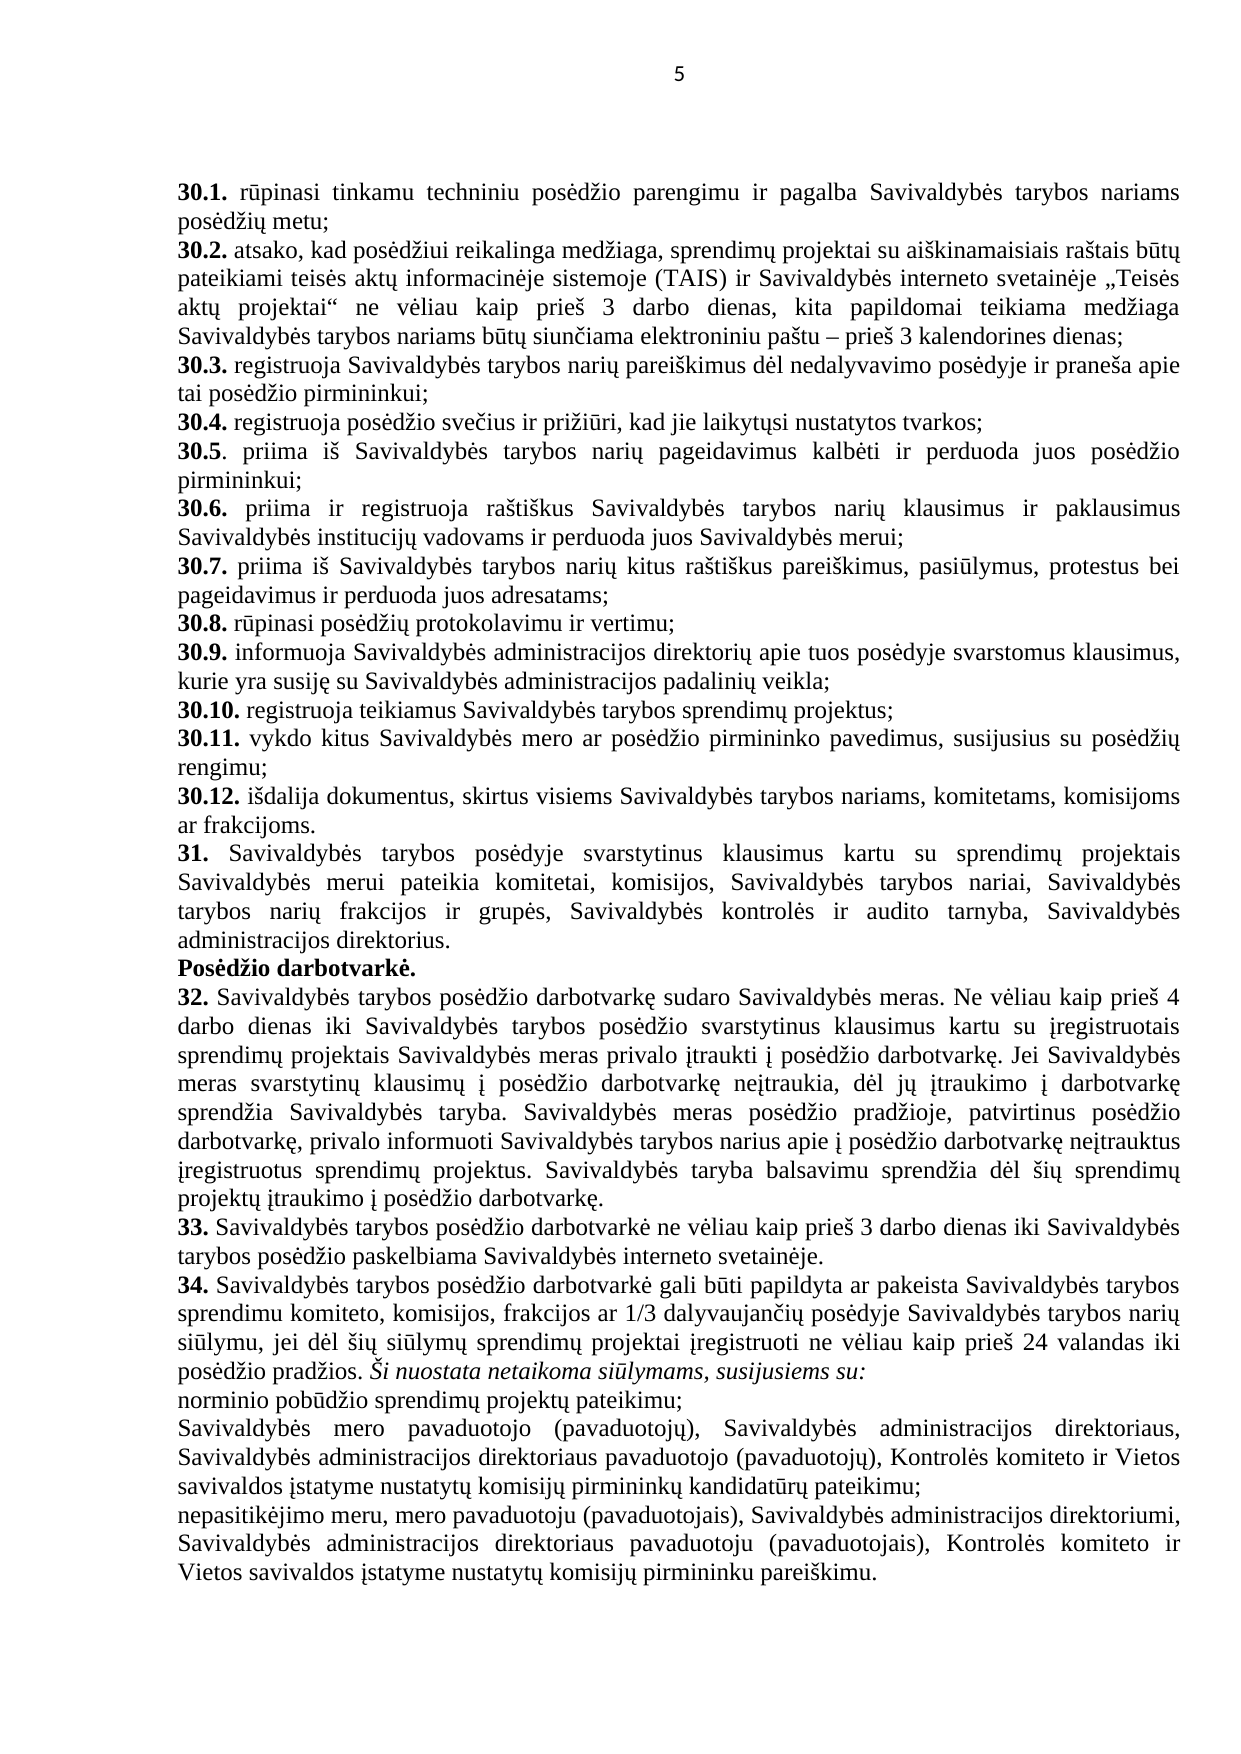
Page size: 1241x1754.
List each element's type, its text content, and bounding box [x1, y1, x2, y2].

text 30.10. registruoja teikiamus Savivaldybės tarybos sprendimų projektus; [177, 695, 1181, 723]
text 31. Savivaldybės tarybos posėdyje svarstytinus klausimus kartu su sprendimų projektais Savivaldybės merui pateikia komitetai, komisijos, Savivaldybės tarybos nariai, Savivaldybės tarybos narių frakcijos ir grupės, Savivaldybės kontrolės ir audito tarnyba, Savivaldybės administracijos direktorius. [177, 838, 1181, 953]
text 30.11. vykdo kitus Savivaldybės mero ar posėdžio pirmininko pavedimus, susijusius su posėdžių rengimu; [177, 723, 1181, 781]
text 30.7. priima iš Savivaldybės tarybos narių kitus raštiškus pareiškimus, pasiūlymus, protestus bei pageidavimus ir perduoda juos adresatams; [177, 551, 1181, 608]
text 30.8. rūpinasi posėdžių protokolavimu ir vertimu; [177, 608, 1181, 637]
text Posėdžio darbotvarkė. [177, 953, 1181, 982]
text 32. Savivaldybės tarybos posėdžio darbotvarkę sudaro Savivaldybės meras. Ne vėliau kaip prieš 4 darbo dienas iki Savivaldybės tarybos posėdžio svarstytinus klausimus kartu su įregistruotais sprendimų projektais Savivaldybės meras privalo įtraukti į posėdžio darbotvarkę. Jei Savivaldybės meras svarstytinų klausimų į posėdžio darbotvarkę neįtraukia, dėl jų įtraukimo į darbotvarkę sprendžia Savivaldybės taryba. Savivaldybės meras posėdžio pradžioje, patvirtinus posėdžio darbotvarkę, privalo informuoti Savivaldybės tarybos narius apie į posėdžio darbotvarkę neįtrauktus įregistruotus sprendimų projektus. Savivaldybės taryba balsavimu sprendžia dėl šių sprendimų projektų įtraukimo į posėdžio darbotvarkę. [177, 982, 1181, 1212]
text Savivaldybės mero pavaduotojo (pavaduotojų), Savivaldybės administracijos direktoriaus, Savivaldybės administracijos direktoriaus pavaduotojo (pavaduotojų), Kontrolės komiteto ir Vietos savivaldos įstatyme nustatytų komisijų pirmininkų kandidatūrų pateikimu; [177, 1413, 1181, 1500]
text 30.2. atsako, kad posėdžiui reikalinga medžiaga, sprendimų projektai su aiškinamaisiais raštais būtų pateikiami teisės aktų informacinėje sistemoje (TAIS) ir Savivaldybės interneto svetainėje „Teisės aktų projektai“ ne vėliau kaip prieš 3 darbo dienas, kita papildomai teikiama medžiaga Savivaldybės tarybos nariams būtų siunčiama elektroniniu paštu – prieš 3 kalendorines dienas; [177, 235, 1181, 350]
text 30.12. išdalija dokumentus, skirtus visiems Savivaldybės tarybos nariams, komitetams, komisijoms ar frakcijoms. [177, 781, 1181, 838]
text nepasitikėjimo meru, mero pavaduotoju (pavaduotojais), Savivaldybės administracijos direktoriumi, Savivaldybės administracijos direktoriaus pavaduotoju (pavaduotojais), Kontrolės komiteto ir Vietos savivaldos įstatyme nustatytų komisijų pirmininku pareiškimu. [177, 1500, 1181, 1586]
text 30.4. registruoja posėdžio svečius ir prižiūri, kad jie laikytųsi nustatytos tvarkos; [177, 407, 1181, 436]
text 33. Savivaldybės tarybos posėdžio darbotvarkė ne vėliau kaip prieš 3 darbo dienas iki Savivaldybės tarybos posėdžio paskelbiama Savivaldybės interneto svetainėje. [177, 1212, 1181, 1270]
text 30.6. priima ir registruoja raštiškus Savivaldybės tarybos narių klausimus ir paklausimus Savivaldybės institucijų vadovams ir perduoda juos Savivaldybės merui; [177, 493, 1181, 551]
text 30.1. rūpinasi tinkamu techniniu posėdžio parengimu ir pagalba Savivaldybės tarybos nariams posėdžių metu; [177, 177, 1181, 235]
text 34. Savivaldybės tarybos posėdžio darbotvarkė gali būti papildyta ar pakeista Savivaldybės tarybos sprendimu komiteto, komisijos, frakcijos ar 1/3 dalyvaujančių posėdyje Savivaldybės tarybos narių siūlymu, jei dėl šių siūlymų sprendimų projektai įregistruoti ne vėliau kaip prieš 24 valandas iki posėdžio pradžios. Ši nuostata netaikoma siūlymams, susijusiems su: [177, 1270, 1181, 1385]
text 30.5. priima iš Savivaldybės tarybos narių pageidavimus kalbėti ir perduoda juos posėdžio pirmininkui; [177, 436, 1181, 493]
text norminio pobūdžio sprendimų projektų pateikimu; [177, 1385, 1181, 1413]
text 30.3. registruoja Savivaldybės tarybos narių pareiškimus dėl nedalyvavimo posėdyje ir praneša apie tai posėdžio pirmininkui; [177, 350, 1181, 407]
text 30.9. informuoja Savivaldybės administracijos direktorių apie tuos posėdyje svarstomus klausimus, kurie yra susiję su Savivaldybės administracijos padalinių veikla; [177, 637, 1181, 695]
